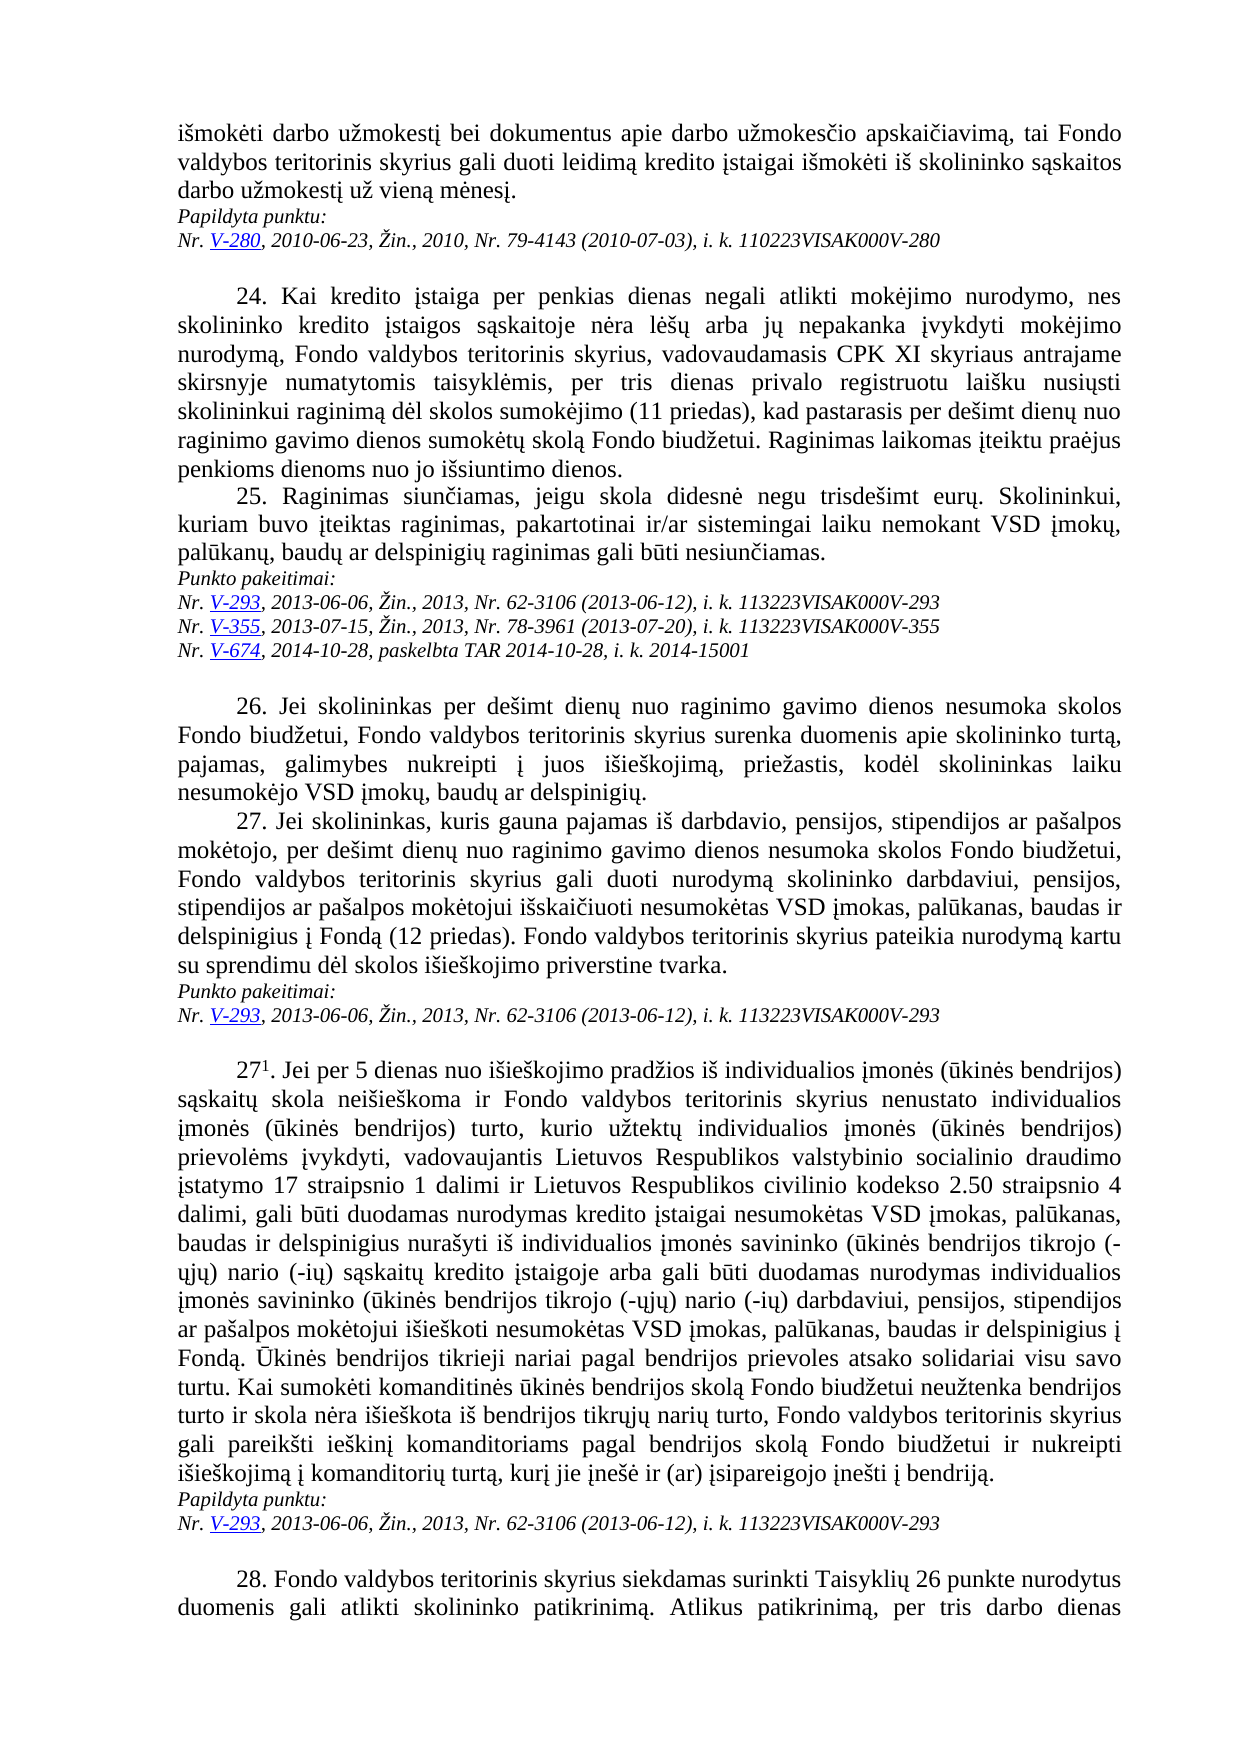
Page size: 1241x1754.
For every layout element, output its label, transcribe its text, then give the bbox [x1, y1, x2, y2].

text Nr. V-674, 2014-10-28, paskelbta TAR 2014-10-28, i. k. 2014-15001 [177, 638, 1122, 662]
text Papildyta punktu: [177, 1487, 1122, 1511]
text 28. Fondo valdybos teritorinis skyrius siekdamas surinkti Taisyklių 26 punkte nurodytus duomenis gali atlikti skolininko patikrinimą. Atlikus patikrinimą, per tris darbo dienas [177, 1564, 1122, 1621]
text Nr. V-355, 2013-07-15, Žin., 2013, Nr. 78-3961 (2013-07-20), i. k. 113223VISAK000V-355 [177, 614, 1122, 638]
text 26. Jei skolininkas per dešimt dienų nuo raginimo gavimo dienos nesumoka skolos Fondo biudžetui, Fondo valdybos teritorinis skyrius surenka duomenis apie skolininko turtą, pajamas, galimybes nukreipti į juos išieškojimą, priežastis, kodėl skolininkas laiku nesumokėjo VSD įmokų, baudų ar delspinigių. [177, 691, 1122, 806]
text 27. Jei skolininkas, kuris gauna pajamas iš darbdavio, pensijos, stipendijos ar pašalpos mokėtojo, per dešimt dienų nuo raginimo gavimo dienos nesumoka skolos Fondo biudžetui, Fondo valdybos teritorinis skyrius gali duoti nurodymą skolininko darbdaviui, pensijos, stipendijos ar pašalpos mokėtojui išskaičiuoti nesumokėtas VSD įmokas, palūkanas, baudas ir delspinigius į Fondą (12 priedas). Fondo valdybos teritorinis skyrius pateikia nurodymą kartu su sprendimu dėl skolos išieškojimo priverstine tvarka. [177, 806, 1122, 979]
text Nr. V-293, 2013-06-06, Žin., 2013, Nr. 62-3106 (2013-06-12), i. k. 113223VISAK000V-293 [177, 1511, 1122, 1535]
text Nr. V-280, 2010-06-23, Žin., 2010, Nr. 79-4143 (2010-07-03), i. k. 110223VISAK000V-280 [177, 228, 1122, 252]
text Nr. V-293, 2013-06-06, Žin., 2013, Nr. 62-3106 (2013-06-12), i. k. 113223VISAK000V-293 [177, 590, 1122, 614]
text Papildyta punktu: [177, 204, 1122, 228]
text Punkto pakeitimai: [177, 979, 1122, 1003]
text Nr. V-293, 2013-06-06, Žin., 2013, Nr. 62-3106 (2013-06-12), i. k. 113223VISAK000V-293 [177, 1003, 1122, 1027]
text 25. Raginimas siunčiamas, jeigu skola didesnė negu trisdešimt eurų. Skolininkui, kuriam buvo įteiktas raginimas, pakartotinai ir/ar sistemingai laiku nemokant VSD įmokų, palūkanų, baudų ar delspinigių raginimas gali būti nesiunčiamas. [177, 482, 1122, 566]
text 271. Jei per 5 dienas nuo išieškojimo pradžios iš individualios įmonės (ūkinės bendrijos) sąskaitų skola neišieškoma ir Fondo valdybos teritorinis skyrius nenustato individualios įmonės (ūkinės bendrijos) turto, kurio užtektų individualios įmonės (ūkinės bendrijos) prievolėms įvykdyti, vadovaujantis Lietuvos Respublikos valstybinio socialinio draudimo įstatymo 17 straipsnio 1 dalimi ir Lietuvos Respublikos civilinio kodekso 2.50 straipsnio 4 dalimi, gali būti duodamas nurodymas kredito įstaigai nesumokėtas VSD įmokas, palūkanas, baudas ir delspinigius nurašyti iš individualios įmonės savininko (ūkinės bendrijos tikrojo (-ųjų) nario (-ių) sąskaitų kredito įstaigoje arba gali būti duodamas nurodymas individualios įmonės savininko (ūkinės bendrijos tikrojo (-ųjų) nario (-ių) darbdaviui, pensijos, stipendijos ar pašalpos mokėtojui išieškoti nesumokėtas VSD įmokas, palūkanas, baudas ir delspinigius į Fondą. Ūkinės bendrijos tikrieji nariai pagal bendrijos prievoles atsako solidariai visu savo turtu. Kai sumokėti komanditinės ūkinės bendrijos skolą Fondo biudžetui neužtenka bendrijos turto ir skola nėra išieškota iš bendrijos tikrųjų narių turto, Fondo valdybos teritorinis skyrius gali pareikšti ieškinį komanditoriams pagal bendrijos skolą Fondo biudžetui ir nukreipti išieškojimą į komanditorių turtą, kurį jie įnešė ir (ar) įsipareigojo įnešti į bendriją. [177, 1056, 1122, 1487]
text Punkto pakeitimai: [177, 566, 1122, 590]
text 24. Kai kredito įstaiga per penkias dienas negali atlikti mokėjimo nurodymo, nes skolininko kredito įstaigos sąskaitoje nėra lėšų arba jų nepakanka įvykdyti mokėjimo nurodymą, Fondo valdybos teritorinis skyrius, vadovaudamasis CPK XI skyriaus antrajame skirsnyje numatytomis taisyklėmis, per tris dienas privalo registruotu laišku nusiųsti skolininkui raginimą dėl skolos sumokėjimo (11 priedas), kad pastarasis per dešimt dienų nuo raginimo gavimo dienos sumokėtų skolą Fondo biudžetui. Raginimas laikomas įteiktu praėjus penkioms dienoms nuo jo išsiuntimo dienos. [177, 281, 1122, 482]
text išmokėti darbo užmokestį bei dokumentus apie darbo užmokesčio apskaičiavimą, tai Fondo valdybos teritorinis skyrius gali duoti leidimą kredito įstaigai išmokėti iš skolininko sąskaitos darbo užmokestį už vieną mėnesį. [177, 118, 1122, 204]
